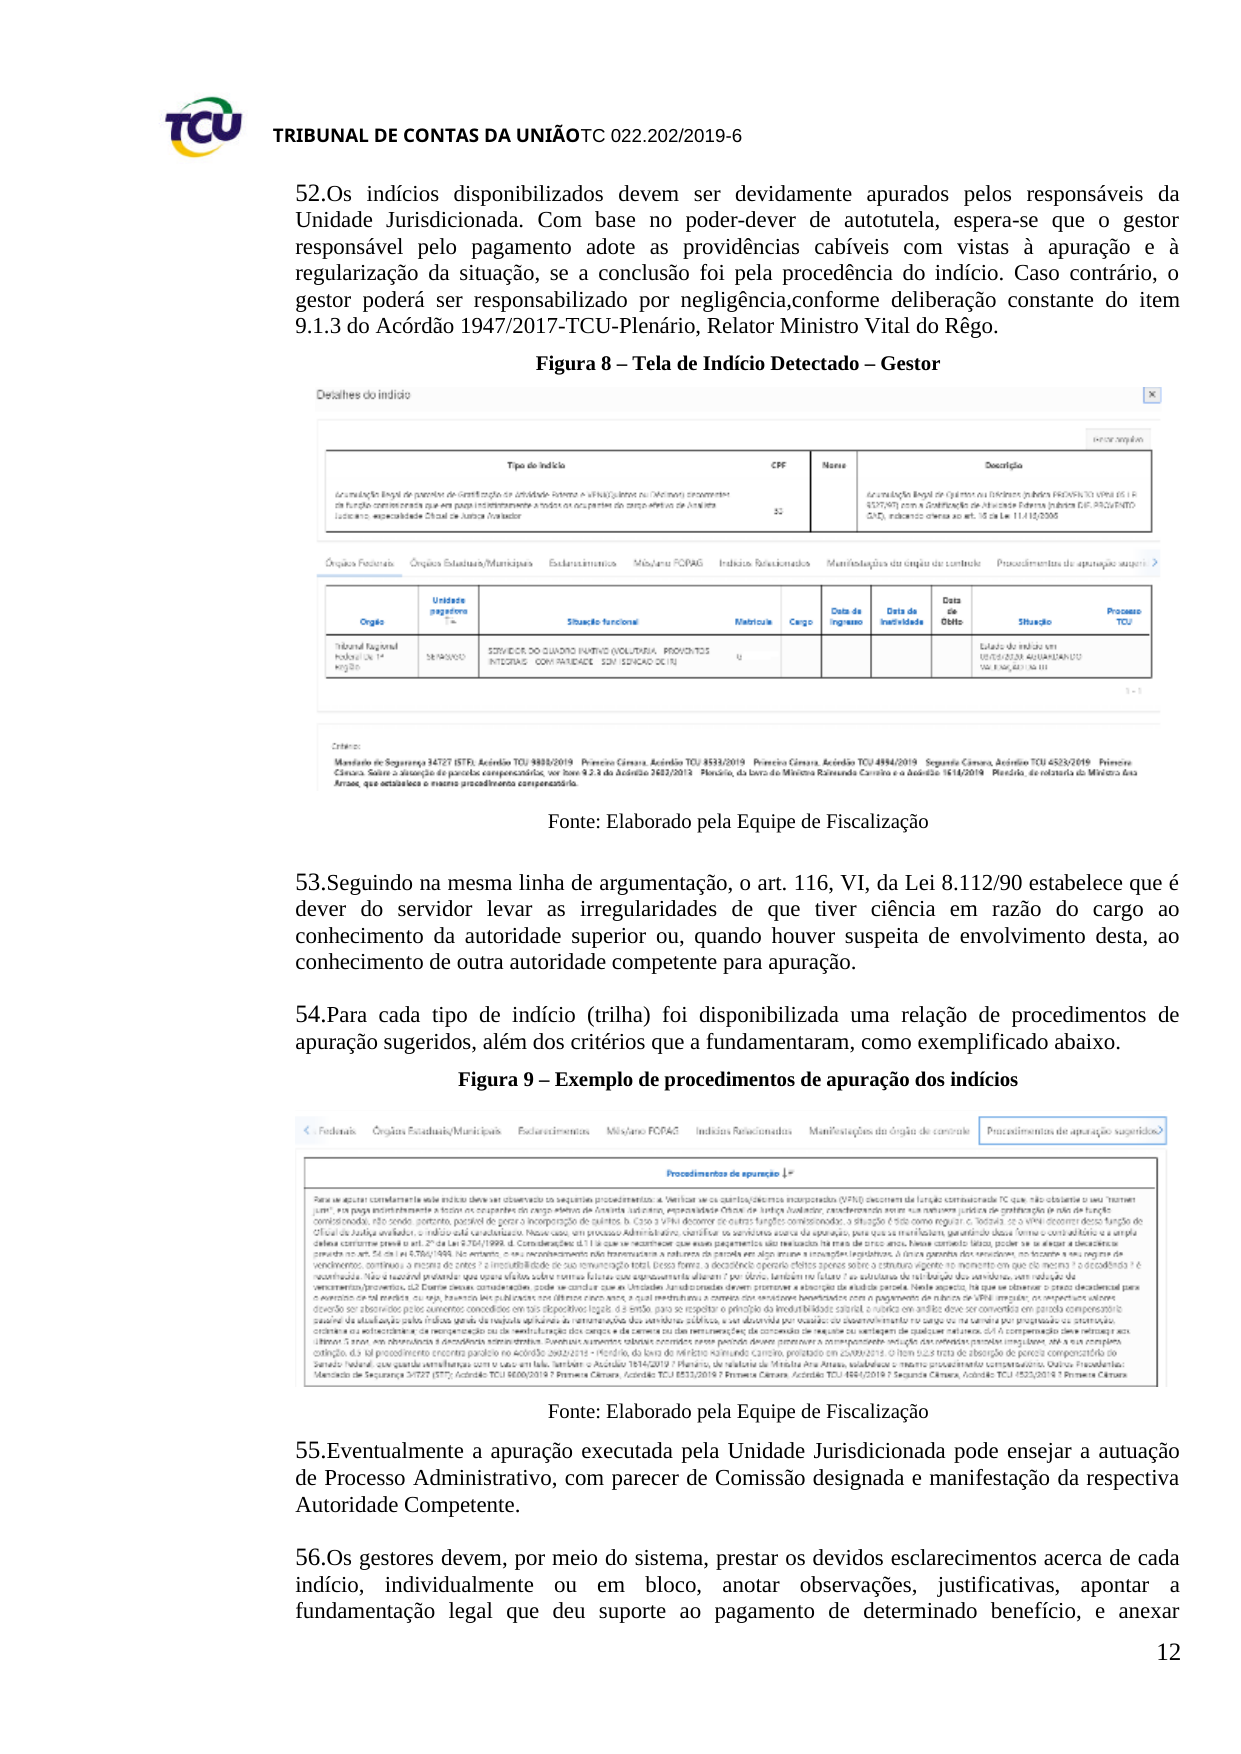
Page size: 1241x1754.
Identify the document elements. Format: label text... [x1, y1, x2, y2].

list Eventualmente a apuração executada pela Unidade Jurisdicionada pode ensejar a autuação de Processo Administrativo, com parecer de Comissão designada e manifestação da respectiva Autoridade Competente. [295, 1436, 1181, 1517]
list Seguindo na mesma linha de argumentação, o art. 116, VI, da Lei 8.112/90 estabelece que é dever do servidor levar as irregularidades de que tiver ciência em razão do cargo ao conhecimento da autoridade superior ou, quando houver suspeita de envolvimento desta, ao conhecimento de outra autoridade competente para apuração. [295, 867, 1181, 974]
list Para cada tipo de indício (trilha) foi disponibilizada uma relação de procedimentos de apuração sugeridos, além dos critérios que a fundamentaram, como exemplificado abaixo. [295, 999, 1181, 1054]
list Os indícios disponibilizados devem ser devidamente apurados pelos responsáveis da Unidade Jurisdicionada. Com base no poder-dever de autotutela, espera-se que o gestor responsável pelo pagamento adote as providências cabíveis com vistas à apuração e à regularização da situação, se a conclusão foi pela procedência do indício. Caso contrário, o gestor poderá ser responsabilizado por negligência,conforme deliberação constante do item 9.1.3 do Acórdão 1947/2017-TCU-Plenário, Relator Ministro Vital do Rêgo. [295, 178, 1181, 338]
text Figura 9 – Exemplo de procedimentos de apuração dos indícios [295, 1067, 1181, 1091]
list Fonte: Elaborado pela Equipe de Fiscalização [295, 809, 1181, 833]
list Fonte: Elaborado pela Equipe de Fiscalização [295, 1399, 1181, 1423]
text Figura 8 – Tela de Indício Detectado – Gestor [295, 351, 1181, 375]
list Os gestores devem, por meio do sistema, prestar os devidos esclarecimentos acerca de cada indício, individualmente ou em bloco, anotar observações, justificativas, apontar a fundamentação legal que deu suporte ao pagamento de determinado benefício, e anexar [295, 1542, 1181, 1623]
